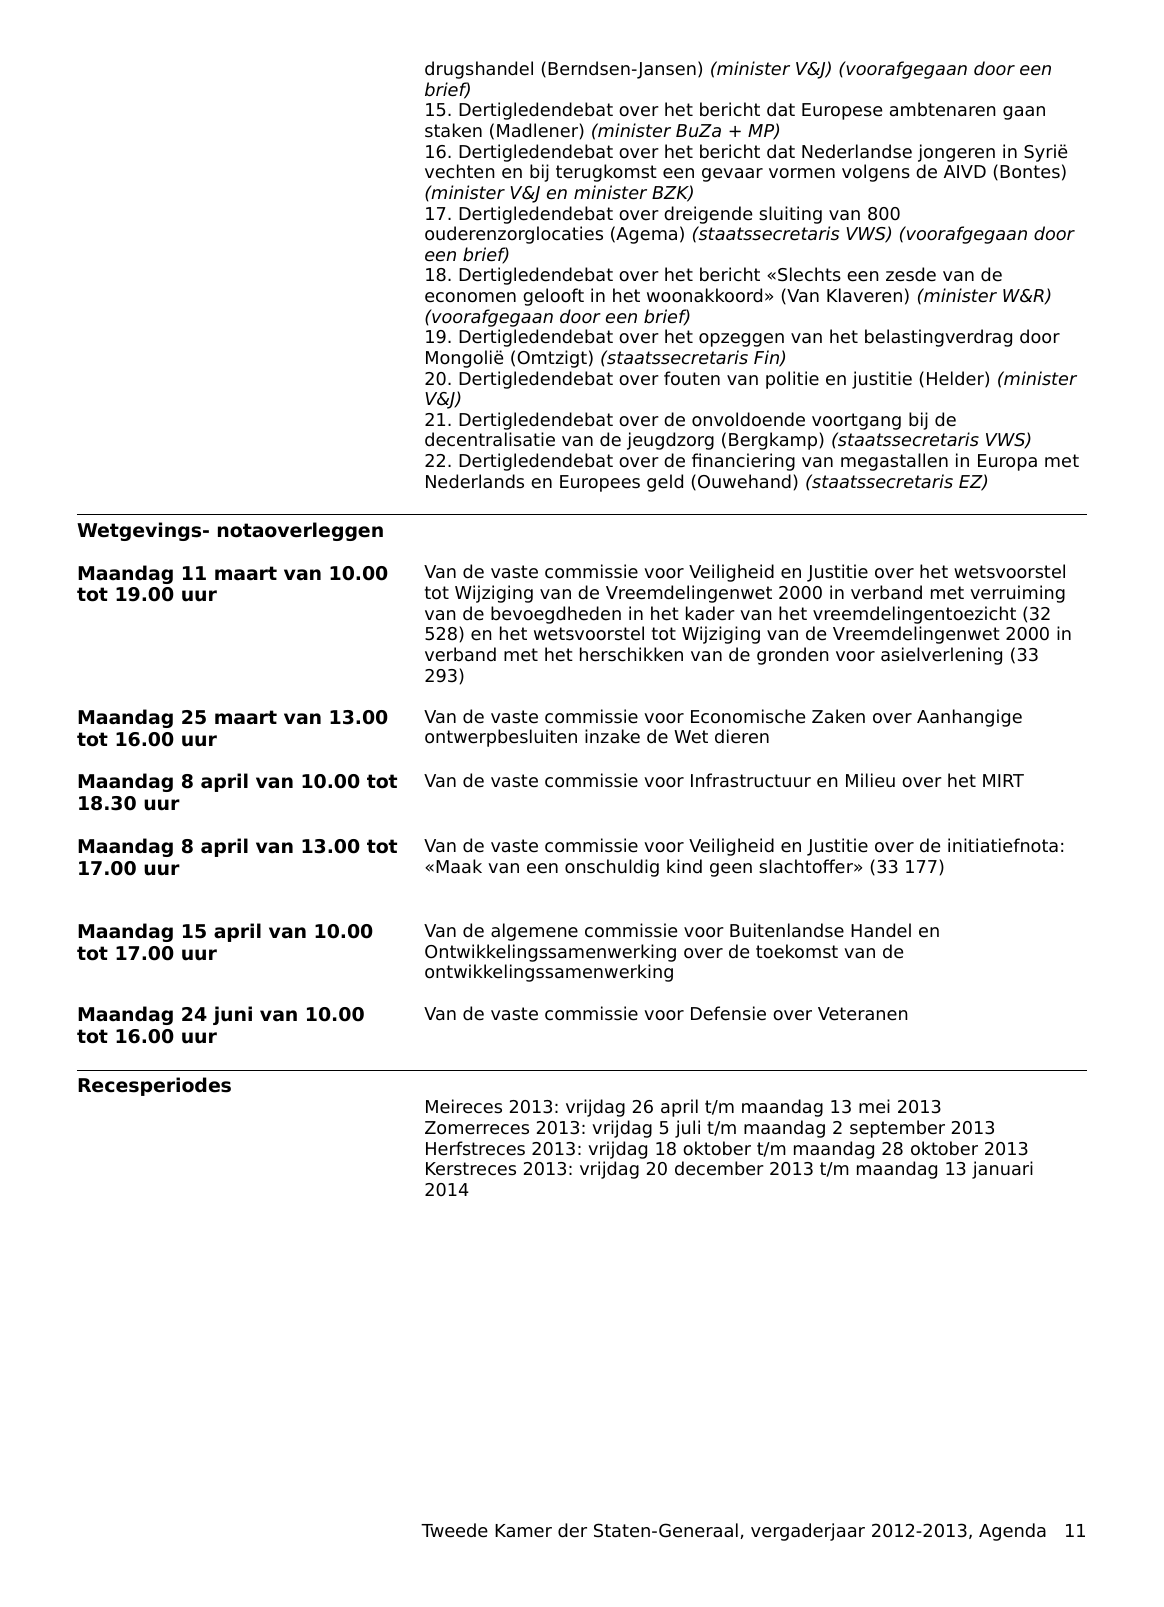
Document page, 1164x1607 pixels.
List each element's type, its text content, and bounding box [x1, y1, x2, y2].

table_cell Van de vaste commissie voor Defensie over Veteranen [418, 1004, 1087, 1048]
table_cell [401, 100, 418, 142]
table_cell [401, 563, 418, 686]
table_cell [401, 686, 418, 707]
table_cell [418, 983, 1087, 1004]
table_cell [77, 1159, 401, 1200]
table_cell [77, 410, 401, 451]
table_cell [401, 1118, 418, 1138]
table_cell Herfstreces 2013: vrijdag 18 oktober t/m maandag 28 oktober 2013 [418, 1139, 1087, 1159]
table_cell [418, 901, 1087, 921]
table_cell [77, 901, 401, 921]
table_cell [77, 880, 401, 901]
table_cell [418, 880, 1087, 901]
table_cell [77, 142, 401, 203]
table_cell [77, 369, 401, 410]
table_cell drugshandel (Berndsen-Jansen) (minister V&J) (voorafgegaan door een brief) [418, 59, 1087, 100]
table_cell [418, 686, 1087, 707]
table_cell [401, 751, 418, 771]
table_cell [77, 686, 401, 707]
table_cell [401, 204, 418, 265]
table_cell 19. Dertigledendebat over het opzeggen van het belastingverdrag door Mongolië (Omtzigt) (staatssecretaris Fin) [418, 327, 1087, 368]
table_cell [418, 751, 1087, 771]
table_cell [401, 707, 418, 751]
table_cell [401, 901, 418, 921]
table_cell 22. Dertigledendebat over de financiering van megastallen in Europa met Nederlands en Europees geld (Ouwehand) (staatssecretaris EZ) [418, 451, 1087, 492]
table_cell [77, 451, 401, 492]
table_cell [401, 815, 418, 836]
table_cell Maandag 8 april van 10.00 tot 18.30 uur [77, 771, 401, 815]
table_cell Van de vaste commissie voor Infrastructuur en Milieu over het MIRT [418, 771, 1087, 815]
table_cell 16. Dertigledendebat over het bericht dat Nederlandse jongeren in Syrië vechten en bij terugkomst een gevaar vormen volgens de AIVD (Bontes) (minister V&J en minister BZK) [418, 142, 1087, 203]
table_header Recesperiodes [77, 1071, 401, 1097]
table_cell [77, 815, 401, 836]
table_header [401, 1071, 418, 1097]
table_cell Maandag 11 maart van 10.00 tot 19.00 uur [77, 563, 401, 686]
table_cell [77, 265, 401, 327]
table_cell [401, 921, 418, 983]
table_cell Van de algemene commissie voor Buitenlandse Handel en Ontwikkelingssamenwerking over de toekomst van de ontwikkelingssamenwerking [418, 921, 1087, 983]
table_cell Van de vaste commissie voor Veiligheid en Justitie over het wetsvoorstel tot Wijziging van de Vreemdelingenwet 2000 in verband met verruiming van de bevoegdheden in het kader van het vreemdelingentoezicht (32 528) en het wetsvoorstel tot Wijziging van de Vreemdelingenwet 2000 in verband met het herschikken van de gronden voor asielverlening (33 293) [418, 563, 1087, 686]
table_cell Kerstreces 2013: vrijdag 20 december 2013 t/m maandag 13 januari 2014 [418, 1159, 1087, 1200]
table_cell Van de vaste commissie voor Veiligheid en Justitie over de initiatiefnota: «Maak van een onschuldig kind geen slachtoffer» (33 177) [418, 836, 1087, 880]
table_cell [418, 815, 1087, 836]
table_cell [401, 1004, 418, 1048]
table_cell [401, 771, 418, 815]
table_cell Zomerreces 2013: vrijdag 5 juli t/m maandag 2 september 2013 [418, 1118, 1087, 1138]
table_cell 17. Dertigledendebat over dreigende sluiting van 800 ouderenzorglocaties (Agema) (staatssecretaris VWS) (voorafgegaan door een brief) [418, 204, 1087, 265]
table_cell [77, 327, 401, 368]
table_cell [401, 265, 418, 327]
table_header [418, 1071, 1087, 1097]
table_cell Maandag 15 april van 10.00 tot 17.00 uur [77, 921, 401, 983]
table_cell [401, 410, 418, 451]
table_cell [77, 983, 401, 1004]
table_cell [401, 836, 418, 880]
table_cell [401, 369, 418, 410]
table_header [401, 515, 418, 542]
table_cell [401, 983, 418, 1004]
table_cell [401, 1159, 418, 1200]
table_cell [77, 100, 401, 142]
table_cell [401, 59, 418, 100]
table_cell Maandag 25 maart van 13.00 tot 16.00 uur [77, 707, 401, 751]
table_cell 18. Dertigledendebat over het bericht «Slechts een zesde van de economen gelooft in het woonakkoord» (Van Klaveren) (minister W&R) (voorafgegaan door een brief) [418, 265, 1087, 327]
table_cell [401, 1097, 418, 1118]
table_cell Maandag 24 juni van 10.00 tot 16.00 uur [77, 1004, 401, 1048]
table_cell 15. Dertigledendebat over het bericht dat Europese ambtenaren gaan staken (Madlener) (minister BuZa + MP) [418, 100, 1087, 142]
table_cell [418, 542, 1087, 562]
table_cell [401, 1139, 418, 1159]
table_cell Meireces 2013: vrijdag 26 april t/m maandag 13 mei 2013 [418, 1097, 1087, 1118]
table_header Wetgevings- notaoverleggen [77, 515, 401, 542]
table_cell [77, 1097, 401, 1118]
table_cell [401, 327, 418, 368]
table_cell 20. Dertigledendebat over fouten van politie en justitie (Helder) (minister V&J) [418, 369, 1087, 410]
table_cell [77, 204, 401, 265]
table_cell [401, 142, 418, 203]
table_cell [401, 542, 418, 562]
table_cell [77, 59, 401, 100]
table_cell Van de vaste commissie voor Economische Zaken over Aanhangige ontwerpbesluiten inzake de Wet dieren [418, 707, 1087, 751]
table_cell 21. Dertigledendebat over de onvoldoende voortgang bij de decentralisatie van de jeugdzorg (Bergkamp) (staatssecretaris VWS) [418, 410, 1087, 451]
table_cell Maandag 8 april van 13.00 tot 17.00 uur [77, 836, 401, 880]
table_cell [401, 451, 418, 492]
table_cell [77, 1118, 401, 1138]
table_cell [77, 1139, 401, 1159]
table_cell [401, 880, 418, 901]
table_cell [77, 542, 401, 562]
table_header [418, 515, 1087, 542]
table_cell [77, 751, 401, 771]
